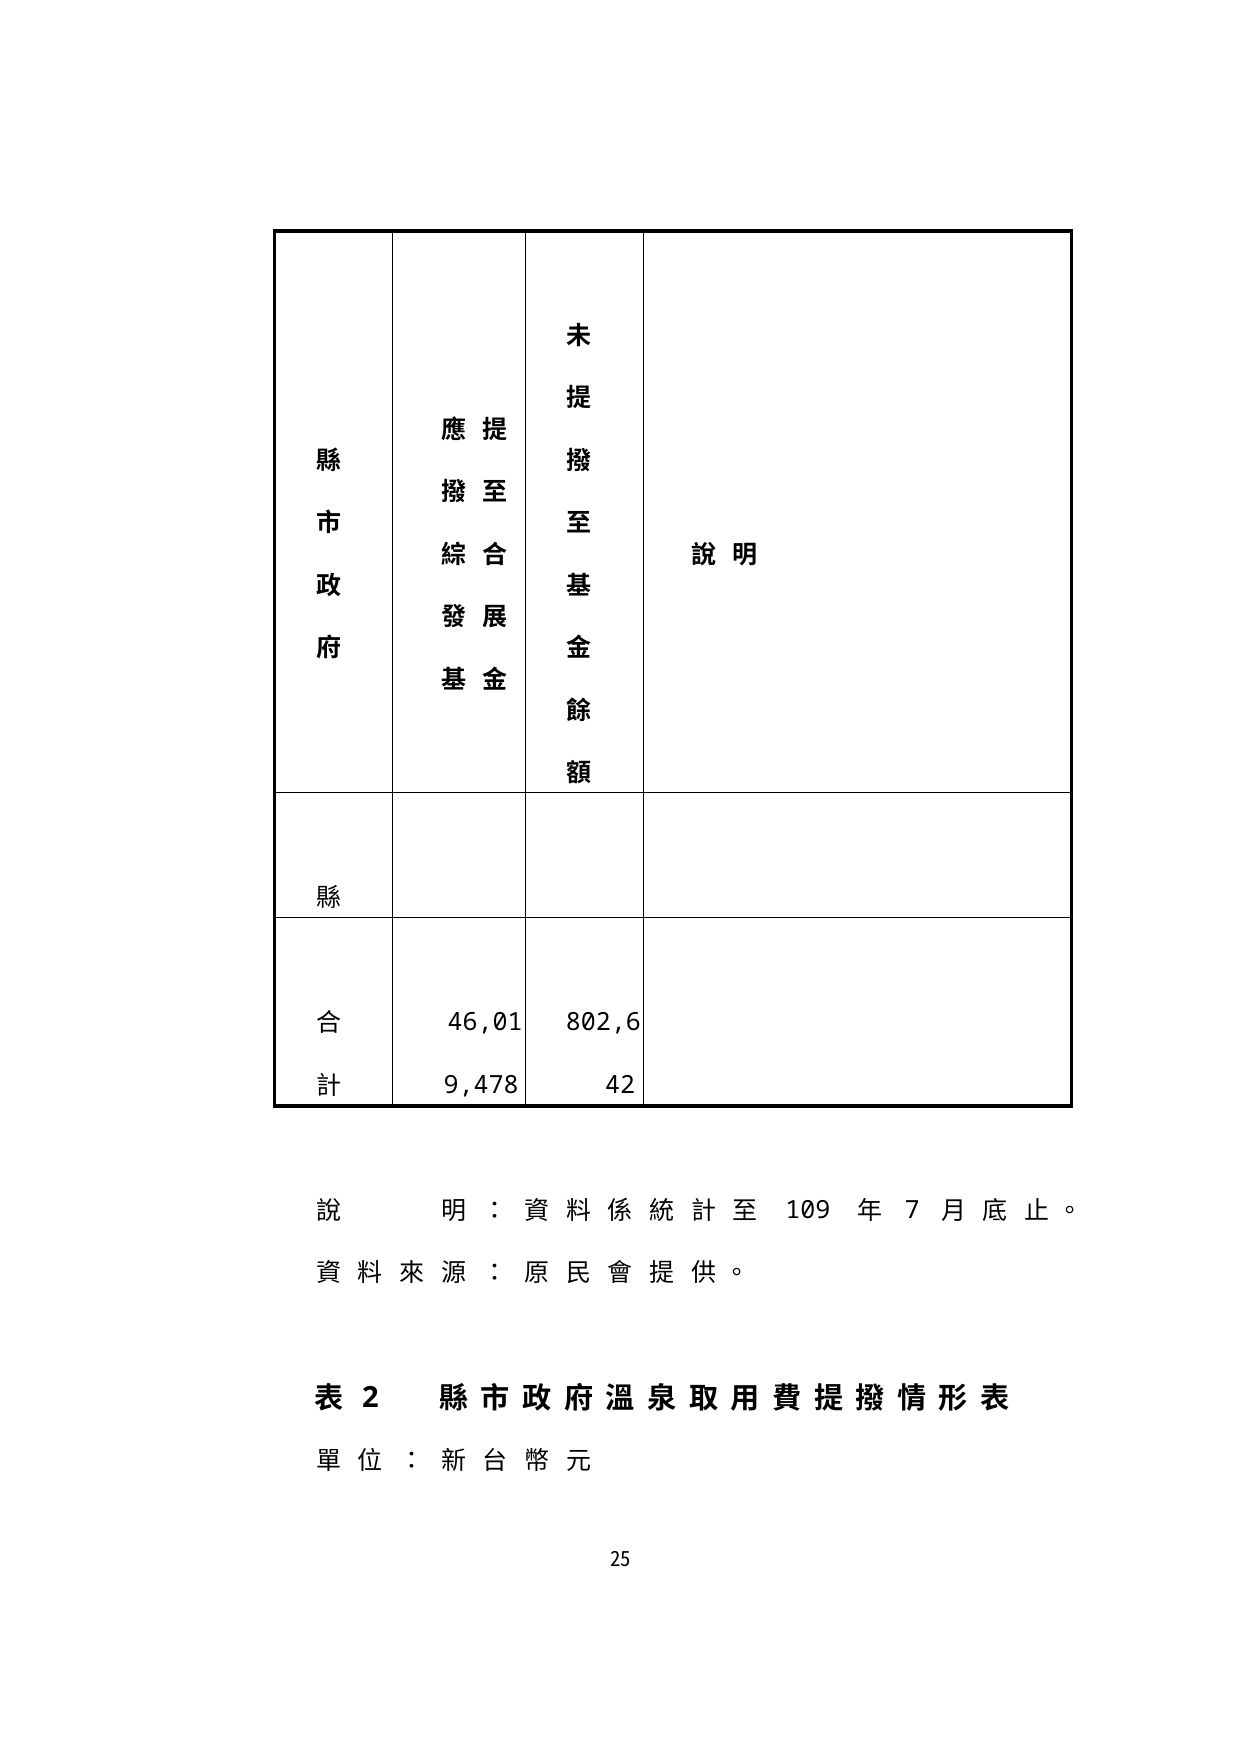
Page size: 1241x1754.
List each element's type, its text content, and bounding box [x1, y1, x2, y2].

table_cell [526, 793, 643, 917]
text 資料來源：原民會提供。 [271, 1229, 1058, 1292]
text 說 明：資料係統計至109年7月底止。 [271, 1167, 1058, 1229]
table_cell 46,019,478 [393, 918, 525, 1104]
table_header 縣市政府 [276, 233, 392, 792]
table_cell [644, 793, 1070, 917]
table_header 應提撥至綜合發展基金 [393, 233, 525, 792]
table_header 說明 [644, 233, 1070, 792]
table_cell [644, 918, 1070, 1104]
table_cell 合計 [276, 918, 392, 1104]
table_cell 縣 [276, 793, 392, 917]
table_header 未提撥至基金餘額 [526, 233, 643, 792]
table_cell 802,642 [526, 918, 643, 1104]
text 表2 縣市政府溫泉取用費提撥情形表 單位：新台幣元 [271, 1354, 1058, 1479]
table_cell [393, 793, 525, 917]
